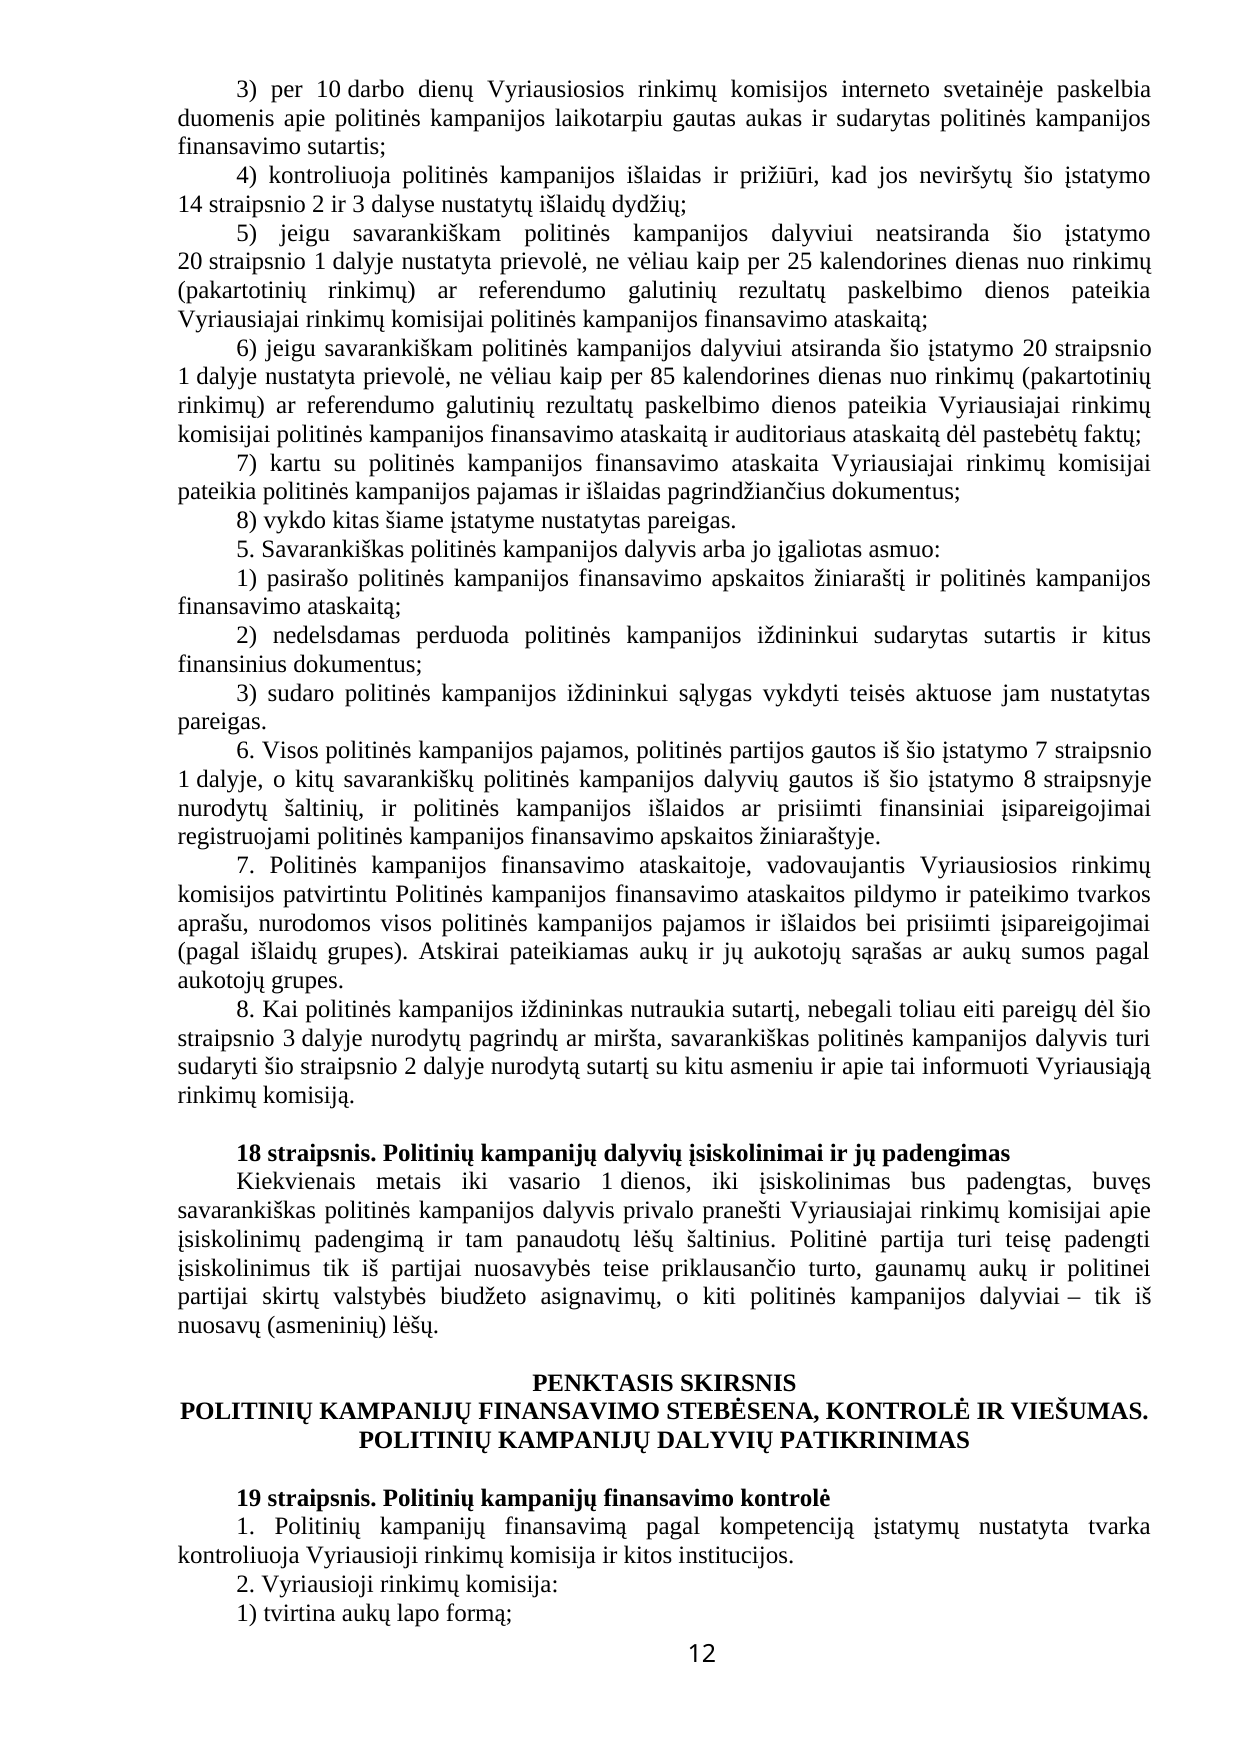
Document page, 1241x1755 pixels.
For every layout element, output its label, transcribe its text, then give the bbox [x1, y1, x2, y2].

text 2. Vyriausioji rinkimų komisija: [177, 1569, 1152, 1598]
text 18 straipsnis. Politinių kampanijų dalyvių įsiskolinimai ir jų padengimas [177, 1138, 1152, 1166]
text 1. Politinių kampanijų finansavimą pagal kompetenciją įstatymų nustatyta tvarka kontroliuoja Vyriausioji rinkimų komisija ir kitos institucijos. [177, 1511, 1152, 1569]
text 5) jeigu savarankiškam politinės kampanijos dalyviui neatsiranda šio įstatymo 20 straipsnio 1 dalyje nustatyta prievolė, ne vėliau kaip per 25 kalendorines dienas nuo rinkimų (pakartotinių rinkimų) ar referendumo galutinių rezultatų paskelbimo dienos pateikia Vyriausiajai rinkimų komisijai politinės kampanijos finansavimo ataskaitą; [177, 218, 1152, 333]
text 5. Savarankiškas politinės kampanijos dalyvis arba jo įgaliotas asmuo: [177, 534, 1152, 563]
text 19 straipsnis. Politinių kampanijų finansavimo kontrolė [177, 1483, 1152, 1511]
text PENKTASIS SKIRSNIS [177, 1368, 1152, 1396]
text 1) pasirašo politinės kampanijos finansavimo apskaitos žiniaraštį ir politinės kampanijos finansavimo ataskaitą; [177, 563, 1152, 620]
text 4) kontroliuoja politinės kampanijos išlaidas ir prižiūri, kad jos neviršytų šio įstatymo 14 straipsnio 2 ir 3 dalyse nustatytų išlaidų dydžių; [177, 160, 1152, 218]
text 2) nedelsdamas perduoda politinės kampanijos iždininkui sudarytas sutartis ir kitus finansinius dokumentus; [177, 620, 1152, 678]
text 6) jeigu savarankiškam politinės kampanijos dalyviui atsiranda šio įstatymo 20 straipsnio 1 dalyje nustatyta prievolė, ne vėliau kaip per 85 kalendorines dienas nuo rinkimų (pakartotinių rinkimų) ar referendumo galutinių rezultatų paskelbimo dienos pateikia Vyriausiajai rinkimų komisijai politinės kampanijos finansavimo ataskaitą ir auditoriaus ataskaitą dėl pastebėtų faktų; [177, 333, 1152, 448]
text 6. Visos politinės kampanijos pajamos, politinės partijos gautos iš šio įstatymo 7 straipsnio 1 dalyje, o kitų savarankiškų politinės kampanijos dalyvių gautos iš šio įstatymo 8 straipsnyje nurodytų šaltinių, ir politinės kampanijos išlaidos ar prisiimti finansiniai įsipareigojimai registruojami politinės kampanijos finansavimo apskaitos žiniaraštyje. [177, 735, 1152, 850]
text 7) kartu su politinės kampanijos finansavimo ataskaita Vyriausiajai rinkimų komisijai pateikia politinės kampanijos pajamas ir išlaidas pagrindžiančius dokumentus; [177, 448, 1152, 505]
text 3) per 10 darbo dienų Vyriausiosios rinkimų komisijos interneto svetainėje paskelbia duomenis apie politinės kampanijos laikotarpiu gautas aukas ir sudarytas politinės kampanijos finansavimo sutartis; [177, 74, 1152, 160]
text 8) vykdo kitas šiame įstatyme nustatytas pareigas. [177, 505, 1152, 534]
text POLITINIŲ KAMPANIJŲ FINANSAVIMO STEBĖSENA, KONTROLĖ IR VIEŠUMAS. POLITINIŲ KAMPANIJŲ DALYVIŲ PATIKRINIMAS [177, 1396, 1152, 1454]
text 3) sudaro politinės kampanijos iždininkui sąlygas vykdyti teisės aktuose jam nustatytas pareigas. [177, 678, 1152, 735]
text 1) tvirtina aukų lapo formą; [177, 1598, 1152, 1626]
text 8. Kai politinės kampanijos iždininkas nutraukia sutartį, nebegali toliau eiti pareigų dėl šio straipsnio 3 dalyje nurodytų pagrindų ar miršta, savarankiškas politinės kampanijos dalyvis turi sudaryti šio straipsnio 2 dalyje nurodytą sutartį su kitu asmeniu ir apie tai informuoti Vyriausiąją rinkimų komisiją. [177, 994, 1152, 1109]
text 7. Politinės kampanijos finansavimo ataskaitoje, vadovaujantis Vyriausiosios rinkimų komisijos patvirtintu Politinės kampanijos finansavimo ataskaitos pildymo ir pateikimo tvarkos aprašu, nurodomos visos politinės kampanijos pajamos ir išlaidos bei prisiimti įsipareigojimai (pagal išlaidų grupes). Atskirai pateikiamas aukų ir jų aukotojų sąrašas ar aukų sumos pagal aukotojų grupes. [177, 850, 1152, 994]
text Kiekvienais metais iki vasario 1 dienos, iki įsiskolinimas bus padengtas, buvęs savarankiškas politinės kampanijos dalyvis privalo pranešti Vyriausiajai rinkimų komisijai apie įsiskolinimų padengimą ir tam panaudotų lėšų šaltinius. Politinė partija turi teisę padengti įsiskolinimus tik iš partijai nuosavybės teise priklausančio turto, gaunamų aukų ir politinei partijai skirtų valstybės biudžeto asignavimų, o kiti politinės kampanijos dalyviai – tik iš nuosavų (asmeninių) lėšų. [177, 1166, 1152, 1339]
